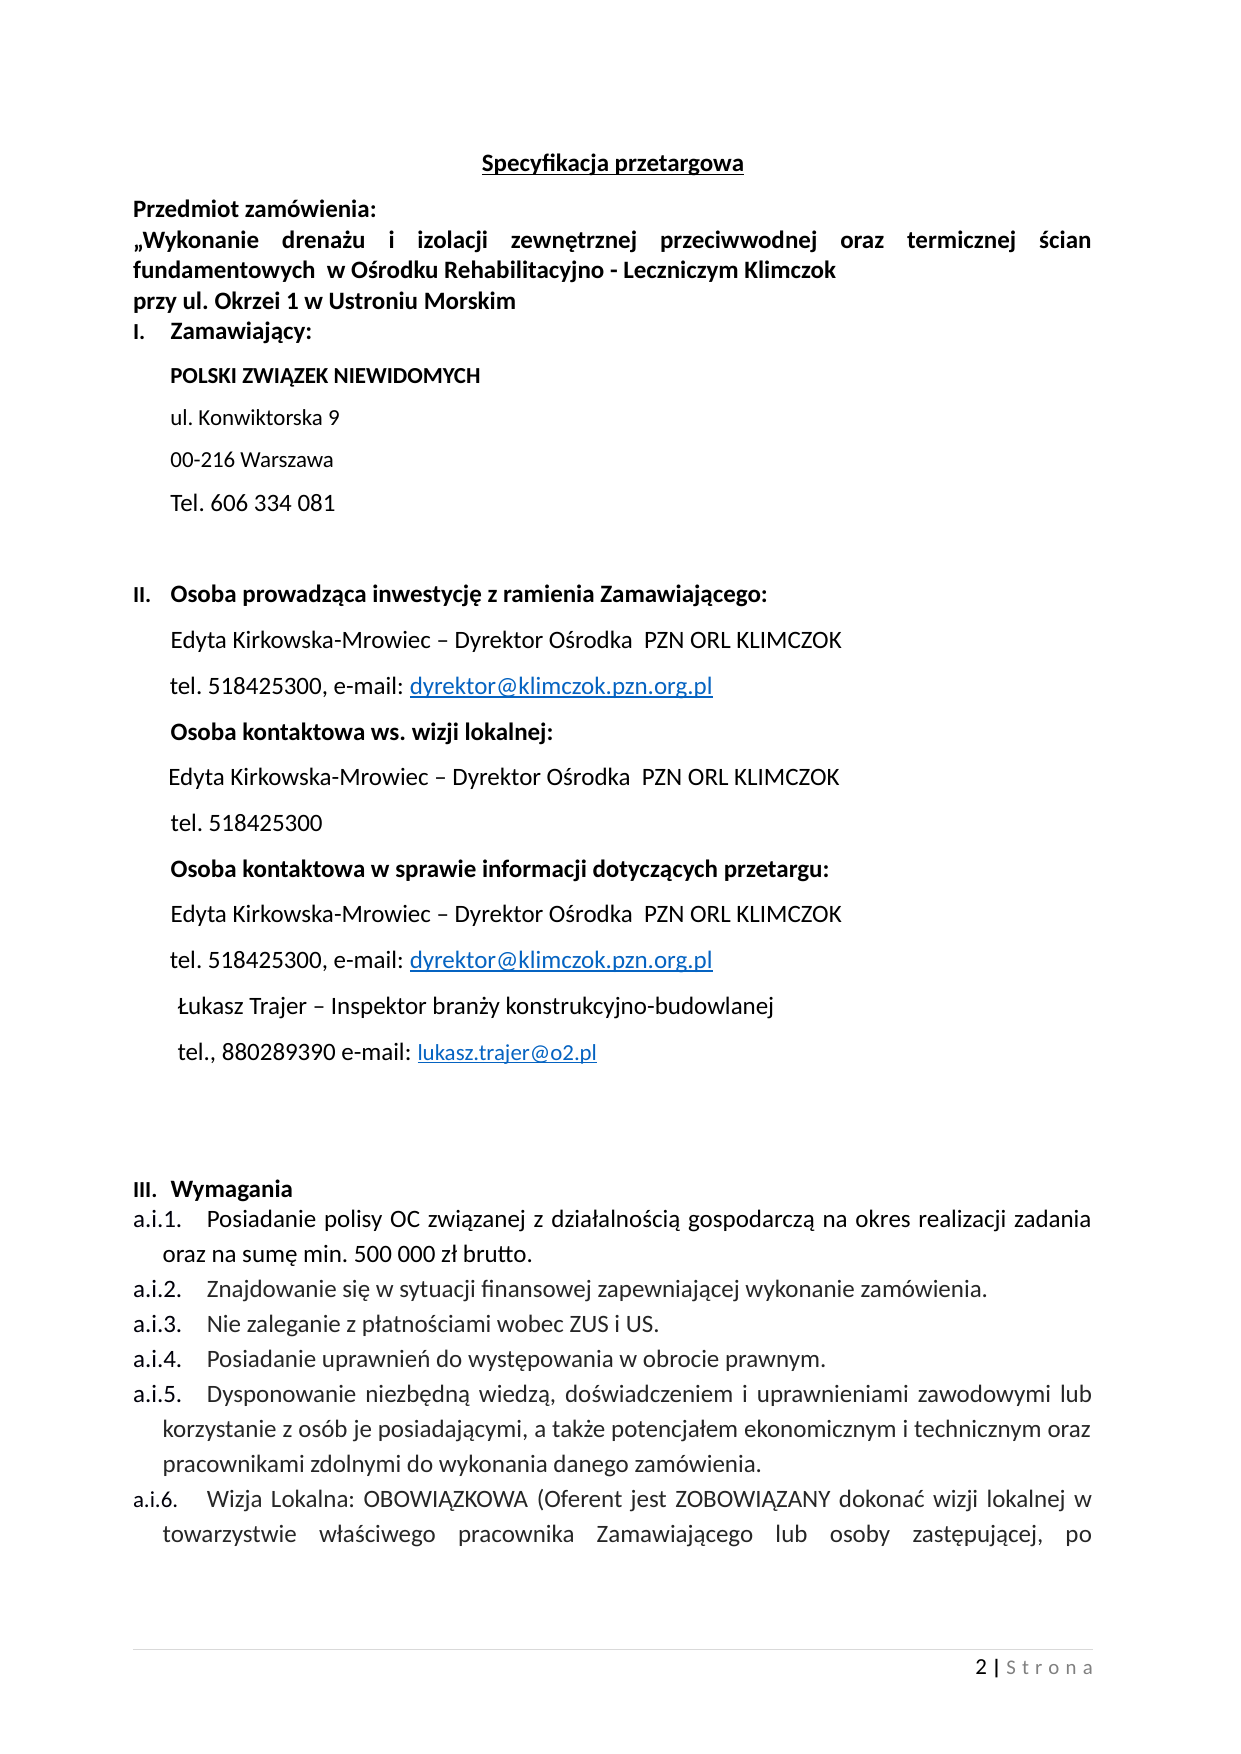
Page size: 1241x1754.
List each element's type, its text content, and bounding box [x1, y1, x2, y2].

text „Wykonanie drenażu i izolacji zewnętrznej przeciwwodnej oraz termicznej ścian fundamentowych w Ośrodku Rehabilitacyjno - Leczniczym Klimczok [133, 224, 1093, 285]
text Specyfikacja przetargowa [133, 148, 1093, 178]
text ul. Konwiktorska 9 [170, 403, 1093, 431]
text Osoba kontaktowa ws. wizji lokalnej: Edyta Kirkowska-Mrowiec – Dyrektor Ośrodka PZN ORL KLIMCZOK [162, 716, 1093, 792]
text POLSKI ZWIĄZEK NIEWIDOMYCH [170, 361, 1093, 389]
text Osoba kontaktowa w sprawie informacji dotyczących przetargu: [170, 853, 1093, 883]
text tel. 518425300 [170, 807, 1093, 838]
text Edyta Kirkowska-Mrowiec – Dyrektor Ośrodka PZN ORL KLIMCZOK [133, 899, 1093, 929]
list Zamawiający: [133, 315, 1093, 346]
list Dysponowanie niezbędną wiedzą, doświadczeniem i uprawnieniami zawodowymi lub korzystanie z osób je posiadającymi, a także potencjałem ekonomicznym i technicznym oraz pracownikami zdolnymi do wykonania danego zamówienia. [133, 1378, 1093, 1479]
list Wizja Lokalna: OBOWIĄZKOWA (Oferent jest ZOBOWIĄZANY dokonać wizji lokalnej w towarzystwie właściwego pracownika Zamawiającego lub osoby zastępującej, po [133, 1483, 1093, 1549]
text przy ul. Okrzei 1 w Ustroniu Morskim [133, 285, 1093, 315]
list Posiadanie polisy OC związanej z działalnością gospodarczą na okres realizacji zadania oraz na sumę min. 500 000 zł brutto. [133, 1203, 1093, 1269]
text Tel. 606 334 081 [170, 487, 1093, 518]
text tel., 880289390 e-mail: lukasz.trajer@o2.pl [170, 1036, 1093, 1066]
list Posiadanie uprawnień do występowania w obrocie prawnym. [133, 1343, 1093, 1374]
list tel. 518425300, e-mail: dyrektor@klimczok.pzn.org.pl [169, 944, 1093, 975]
list Nie zaleganie z płatnościami wobec ZUS i US. [133, 1308, 1093, 1339]
list Osoba prowadząca inwestycję z ramienia Zamawiającego: [133, 578, 1093, 609]
text Łukasz Trajer – Inspektor branży konstrukcyjno-budowlanej [170, 990, 1093, 1021]
list Znajdowanie się w sytuacji finansowej zapewniającej wykonanie zamówienia. [133, 1273, 1093, 1304]
list tel. 518425300, e-mail: dyrektor@klimczok.pzn.org.pl [169, 670, 1093, 701]
text 00-216 Warszawa [170, 445, 1093, 473]
text Przedmiot zamówienia: [133, 193, 1093, 224]
list Wymagania [133, 1173, 1093, 1203]
text Edyta Kirkowska-Mrowiec – Dyrektor Ośrodka PZN ORL KLIMCZOK [133, 624, 1093, 655]
